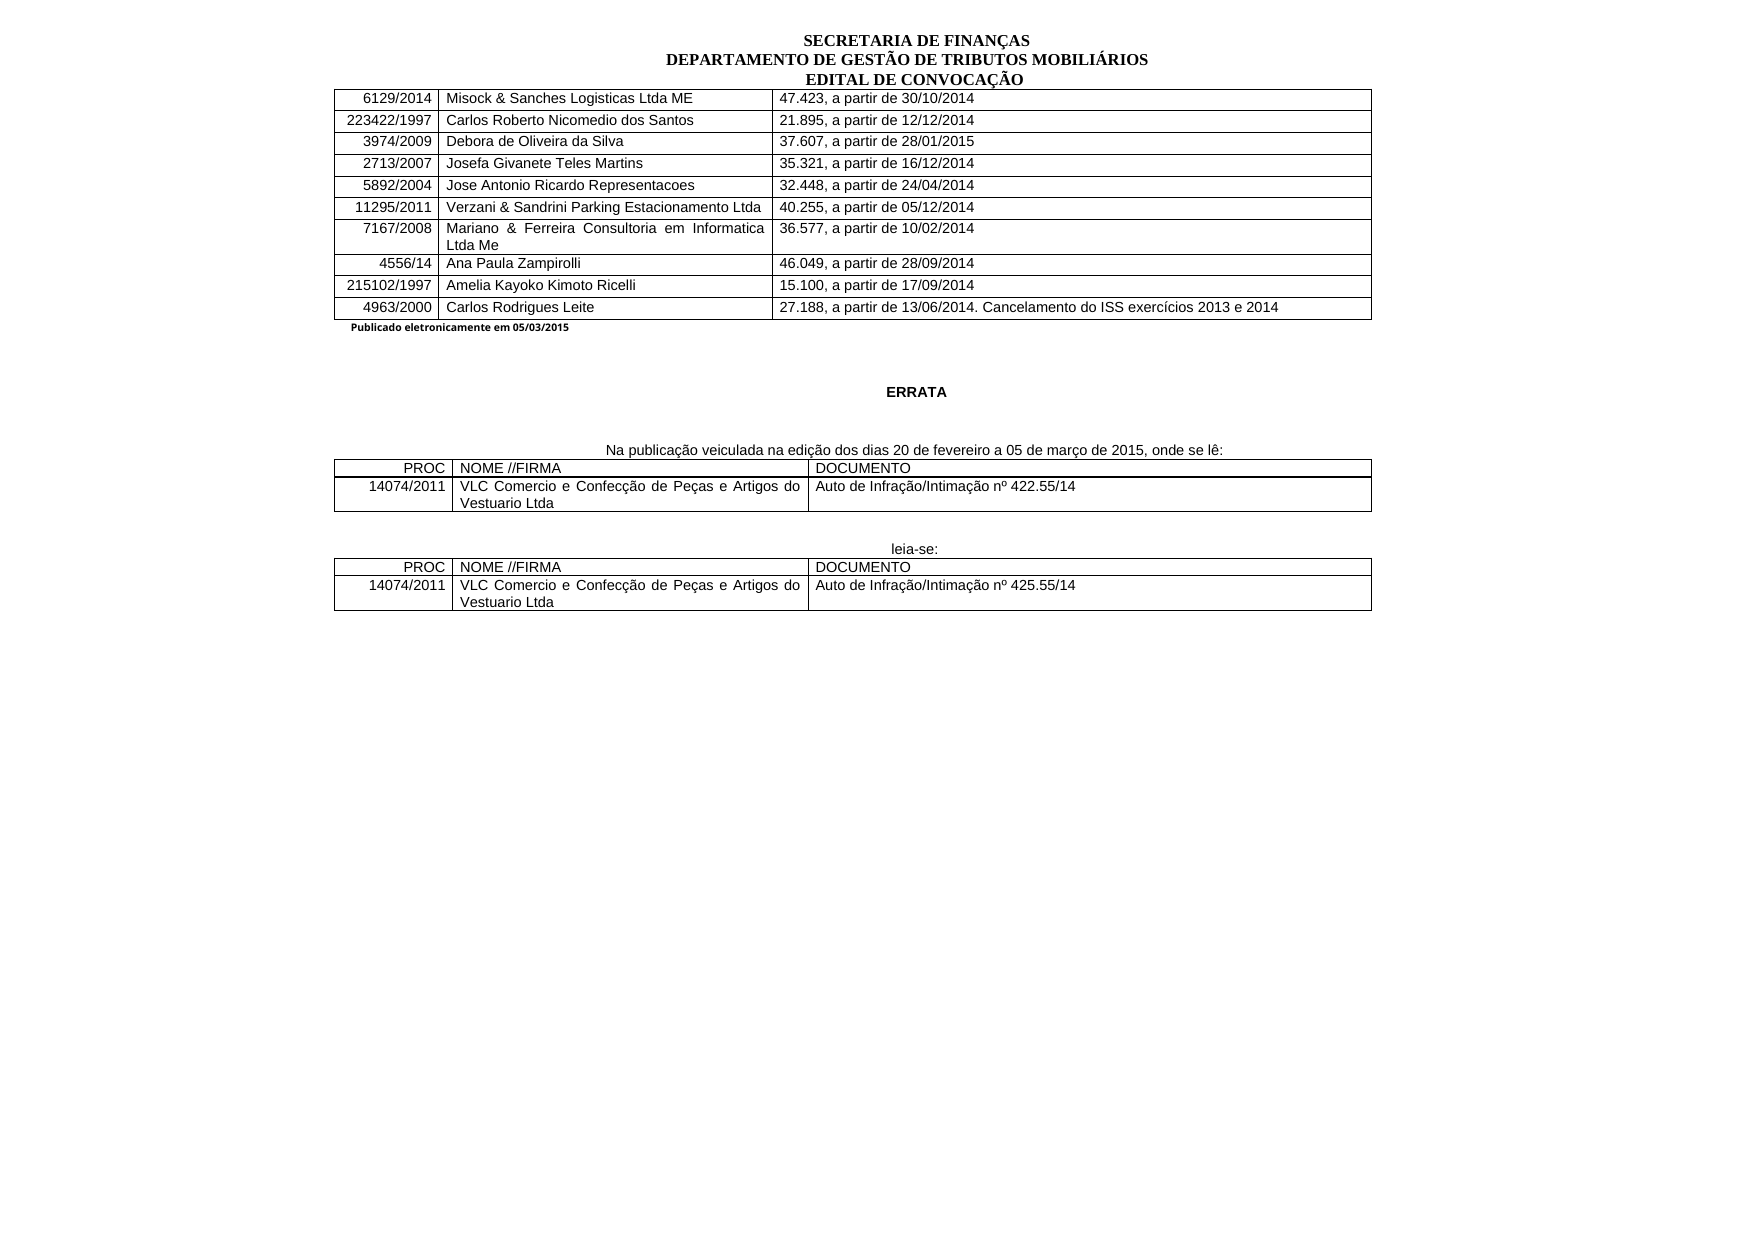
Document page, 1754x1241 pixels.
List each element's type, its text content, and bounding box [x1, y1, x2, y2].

table_header DOCUMENTO [809, 460, 1371, 476]
table_cell 4556/14 [335, 255, 438, 275]
table_cell 223422/1997 [335, 111, 438, 132]
table_header PROC [335, 460, 452, 476]
table_header PROC [335, 559, 452, 575]
table_header NOME //FIRMA [453, 460, 808, 476]
table_cell 6129/2014 [335, 90, 438, 110]
table_cell 46.049, a partir de 28/09/2014 [773, 255, 1371, 275]
table_cell 27.188, a partir de 13/06/2014. Cancelamento do ISS exercícios 2013 e 2014 [773, 298, 1371, 319]
table_cell Misock & Sanches Logisticas Ltda ME [439, 90, 772, 110]
table_cell Josefa Givanete Teles Martins [439, 155, 772, 176]
table_cell Carlos Roberto Nicomedio dos Santos [439, 111, 772, 132]
table_cell 15.100, a partir de 17/09/2014 [773, 276, 1371, 297]
table_cell Auto de Infração/Intimação nº 425.55/14 [809, 576, 1371, 610]
table_cell Verzani & Sandrini Parking Estacionamento Ltda [439, 198, 772, 219]
table_cell 14074/2011 [335, 576, 452, 610]
table_cell 36.577, a partir de 10/02/2014 [773, 220, 1371, 254]
table_cell Auto de Infração/Intimação nº 422.55/14 [809, 478, 1371, 511]
table_cell VLC Comercio e Confecção de Peças e Artigos do Vestuario Ltda [453, 478, 808, 511]
table_cell 2713/2007 [335, 155, 438, 176]
table_cell 5892/2004 [335, 177, 438, 197]
table_cell 3974/2009 [335, 133, 438, 154]
table_cell Carlos Rodrigues Leite [439, 298, 772, 319]
text Publicado eletronicamente em 05/03/2015 [129, 320, 1704, 334]
table_cell Mariano & Ferreira Consultoria em Informatica Ltda Me [439, 220, 772, 254]
table_header DOCUMENTO [809, 559, 1371, 575]
table_cell 11295/2011 [335, 198, 438, 219]
table_cell Amelia Kayoko Kimoto Ricelli [439, 276, 772, 297]
table_cell Ana Paula Zampirolli [439, 255, 772, 275]
table_header NOME //FIRMA [453, 559, 808, 575]
table_cell 21.895, a partir de 12/12/2014 [773, 111, 1371, 132]
table_cell 32.448, a partir de 24/04/2014 [773, 177, 1371, 197]
text leia-se: [129, 541, 1704, 558]
text ERRATA [129, 383, 1704, 400]
table_cell 47.423, a partir de 30/10/2014 [773, 90, 1371, 110]
table_cell Jose Antonio Ricardo Representacoes [439, 177, 772, 197]
table_cell 4963/2000 [335, 298, 438, 319]
table_cell 40.255, a partir de 05/12/2014 [773, 198, 1371, 219]
table_cell VLC Comercio e Confecção de Peças e Artigos do Vestuario Ltda [453, 576, 808, 610]
table_cell 37.607, a partir de 28/01/2015 [773, 133, 1371, 154]
table_cell Debora de Oliveira da Silva [439, 133, 772, 154]
table_cell 7167/2008 [335, 220, 438, 254]
text Na publicação veiculada na edição dos dias 20 de fevereiro a 05 de março de 2015, onde se lê: [129, 442, 1704, 459]
table_cell 35.321, a partir de 16/12/2014 [773, 155, 1371, 176]
table_cell 215102/1997 [335, 276, 438, 297]
table_cell 14074/2011 [335, 478, 452, 511]
